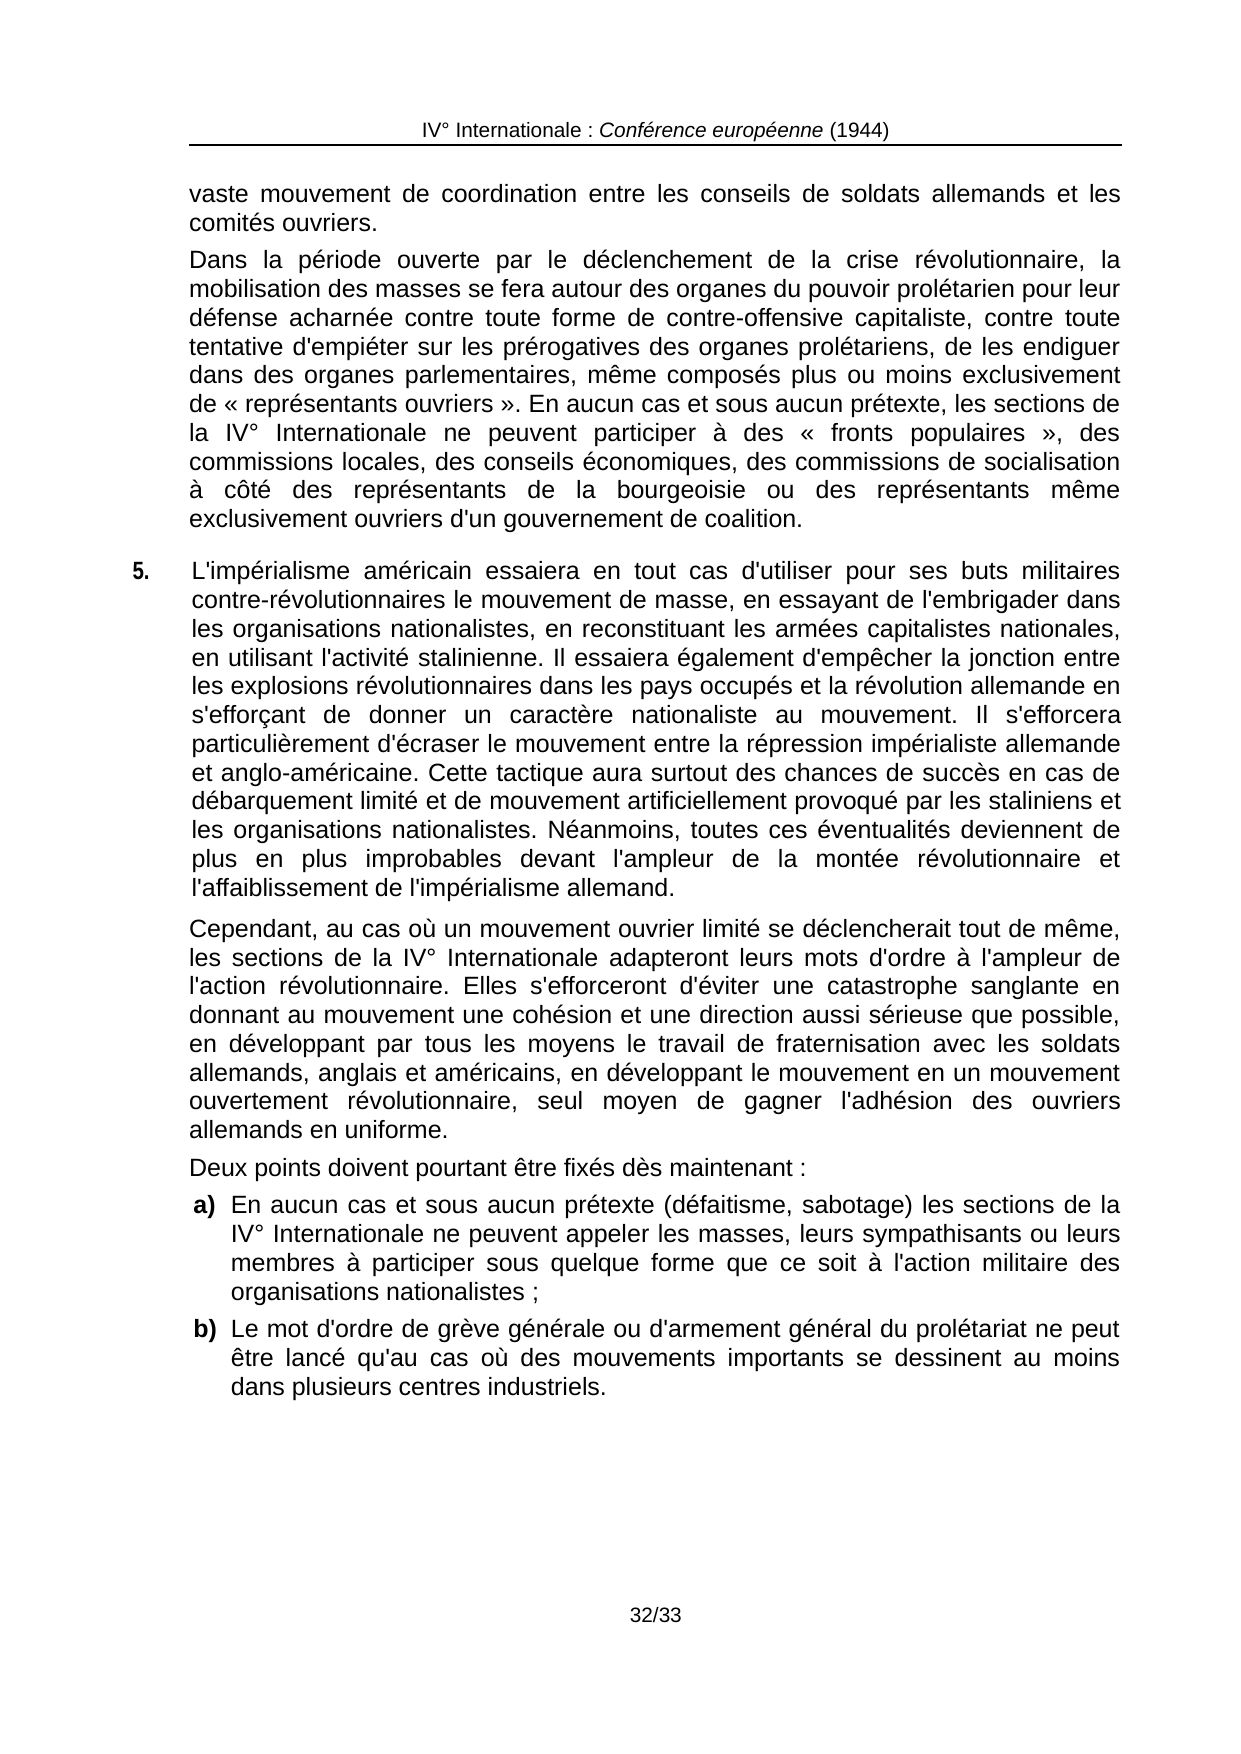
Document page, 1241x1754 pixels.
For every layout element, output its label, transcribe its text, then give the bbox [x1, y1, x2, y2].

text Dans la période ouverte par le déclenchement de la crise révolutionnaire, la mobilisation des masses se fera autour des organes du pouvoir prolétarien pour leur défense acharnée contre toute forme de contre-offensive capitaliste, contre toute tentative d'empiéter sur les prérogatives des organes prolétariens, de les endiguer dans des organes parlementaires, même composés plus ou moins exclusivement de « représentants ouvriers ». En aucun cas et sous aucun prétexte, les sections de la IV° Internationale ne peuvent participer à des « fronts populaires », des commissions locales, des conseils économiques, des commissions de socialisation à côté des représentants de la bourgeoisie ou des représentants même exclusivement ouvriers d'un gouvernement de coalition. [189, 245, 1122, 533]
text vaste mouvement de coordination entre les conseils de soldats allemands et les comités ouvriers. [189, 179, 1122, 236]
subtitle L'impérialisme américain essaiera en tout cas d'utiliser pour ses buts militaires contre-révolutionnaires le mouvement de masse, en essayant de l'embrigader dans les organisations nationalistes, en reconstituant les armées capitalistes nationales, en utilisant l'activité stalinienne. Il essaiera également d'empêcher la jonction entre les explosions révolutionnaires dans les pays occupés et la révolution allemande en s'efforçant de donner un caractère nationaliste au mouvement. Il s'efforcera particulièrement d'écraser le mouvement entre la répression impérialiste allemande et anglo-américaine. Cette tactique aura surtout des chances de succès en cas de débarquement limité et de mouvement artificiellement provoqué par les staliniens et les organisations nationalistes. Néanmoins, toutes ces éventualités deviennent de plus en plus improbables devant l'ampleur de la montée révolutionnaire et l'affaiblissement de l'impérialisme allemand. [132, 556, 1122, 901]
list Le mot d'ordre de grève générale ou d'armement général du prolétariat ne peut être lancé qu'au cas où des mouvements importants se dessinent au moins dans plusieurs centres industriels. [193, 1314, 1122, 1400]
text Deux points doivent pourtant être fixés dès maintenant : [189, 1153, 1122, 1181]
list En aucun cas et sous aucun prétexte (défaitisme, sabotage) les sections de la IV° Internationale ne peuvent appeler les masses, leurs sympathisants ou leurs membres à participer sous quelque forme que ce soit à l'action militaire des organisations nationalistes ; [193, 1190, 1122, 1305]
text Cependant, au cas où un mouvement ouvrier limité se déclencherait tout de même, les sections de la IV° Internationale adapteront leurs mots d'ordre à l'ampleur de l'action révolutionnaire. Elles s'efforceront d'éviter une catastrophe sanglante en donnant au mouvement une cohésion et une direction aussi sérieuse que possible, en développant par tous les moyens le travail de fraternisation avec les soldats allemands, anglais et américains, en développant le mouvement en un mouvement ouvertement révolutionnaire, seul moyen de gagner l'adhésion des ouvriers allemands en uniforme. [189, 914, 1122, 1144]
